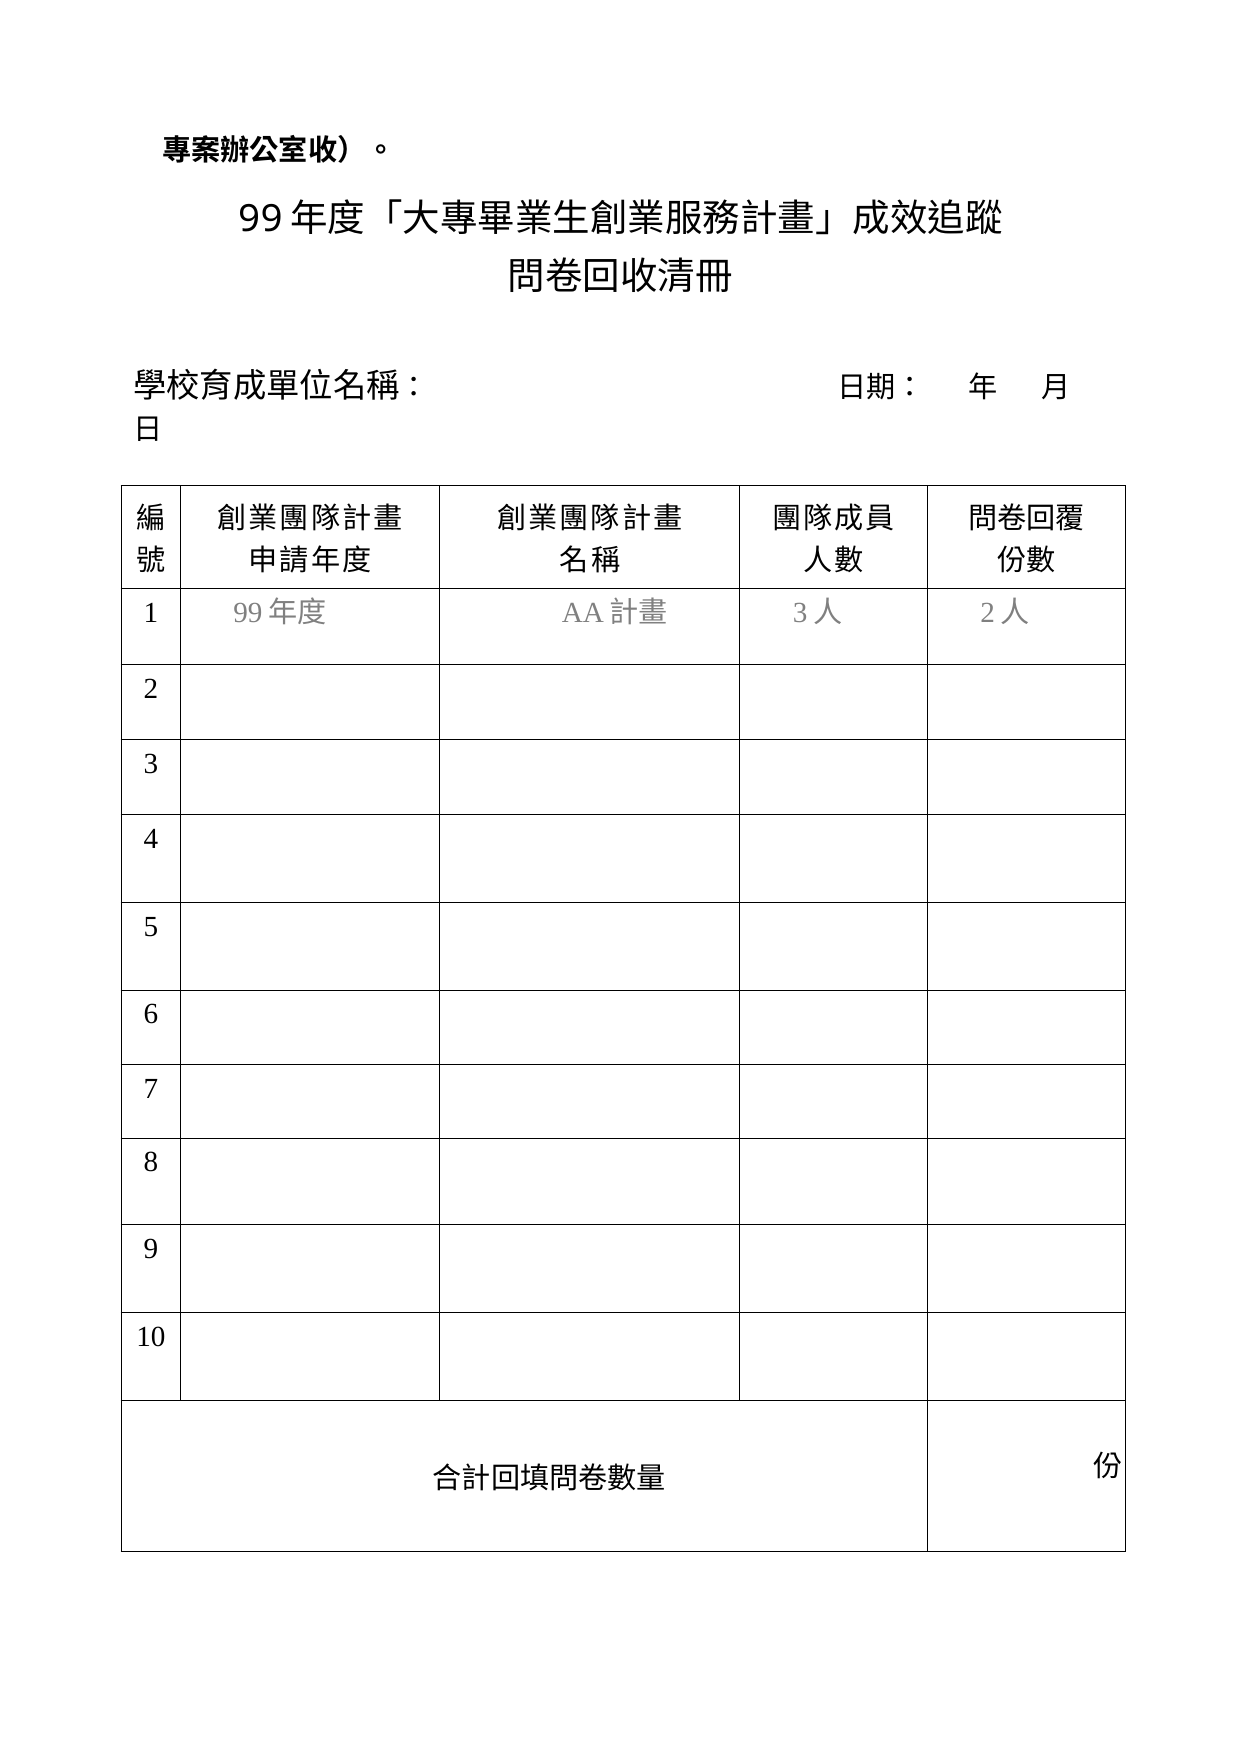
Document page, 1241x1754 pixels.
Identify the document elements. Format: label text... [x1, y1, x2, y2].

table_cell [440, 1065, 739, 1137]
table_cell 6 [122, 991, 180, 1064]
table_cell 2人 [928, 589, 1125, 664]
table_cell 份 [928, 1401, 1125, 1551]
table_header 團隊成員 人數 [740, 486, 927, 588]
table_cell [740, 1313, 927, 1400]
table_header 創業團隊計畫 申請年度 [181, 486, 439, 588]
table_cell [740, 665, 927, 739]
table_header 編 號 [122, 486, 180, 588]
table_cell [181, 903, 439, 989]
text 專案辦公室收）。 [133, 127, 1122, 169]
table_cell [440, 1139, 739, 1224]
text 問卷回收清冊 [118, 246, 1122, 300]
table_header 創業團隊計畫 名稱 [440, 486, 739, 588]
table_cell 合計回填問卷數量 [122, 1401, 927, 1551]
table_cell 9 [122, 1225, 180, 1312]
table_cell [740, 1225, 927, 1312]
table_cell [181, 1139, 439, 1224]
table_cell 8 [122, 1139, 180, 1224]
table_cell 4 [122, 815, 180, 902]
table_cell 10 [122, 1313, 180, 1400]
table_cell [928, 1139, 1125, 1224]
table_cell [928, 815, 1125, 902]
table_cell [928, 740, 1125, 814]
table_cell [740, 1065, 927, 1137]
text 99年度「大專畢業生創業服務計畫」成效追蹤 [118, 187, 1122, 242]
table_header 問卷回覆 份數 [928, 486, 1125, 588]
table_cell 7 [122, 1065, 180, 1137]
table_cell [181, 991, 439, 1064]
table_cell 1 [122, 589, 180, 664]
table_cell [740, 740, 927, 814]
table_cell 99年度 [181, 589, 439, 664]
table_cell [440, 665, 739, 739]
table_cell [181, 665, 439, 739]
table_cell [740, 903, 927, 989]
text 學校育成單位名稱： 日期： 年 月 日 [133, 364, 1122, 447]
table_cell [181, 740, 439, 814]
table_cell [740, 815, 927, 902]
table_cell [928, 1225, 1125, 1312]
table_cell 2 [122, 665, 180, 739]
table_cell [181, 1225, 439, 1312]
table_cell [928, 1065, 1125, 1137]
table_cell [181, 815, 439, 902]
table_cell [928, 991, 1125, 1064]
table_cell [740, 1139, 927, 1224]
table_cell AA計畫 [440, 589, 739, 664]
table_cell [740, 991, 927, 1064]
table_cell [928, 903, 1125, 989]
table_cell [440, 740, 739, 814]
table_cell [440, 815, 739, 902]
table_cell [181, 1065, 439, 1137]
table_cell [928, 665, 1125, 739]
table_cell [440, 991, 739, 1064]
table_cell [181, 1313, 439, 1400]
table_cell [440, 903, 739, 989]
table_cell 3人 [740, 589, 927, 664]
table_cell 3 [122, 740, 180, 814]
table_cell [440, 1225, 739, 1312]
table_cell [440, 1313, 739, 1400]
table_cell [928, 1313, 1125, 1400]
table_cell 5 [122, 903, 180, 989]
